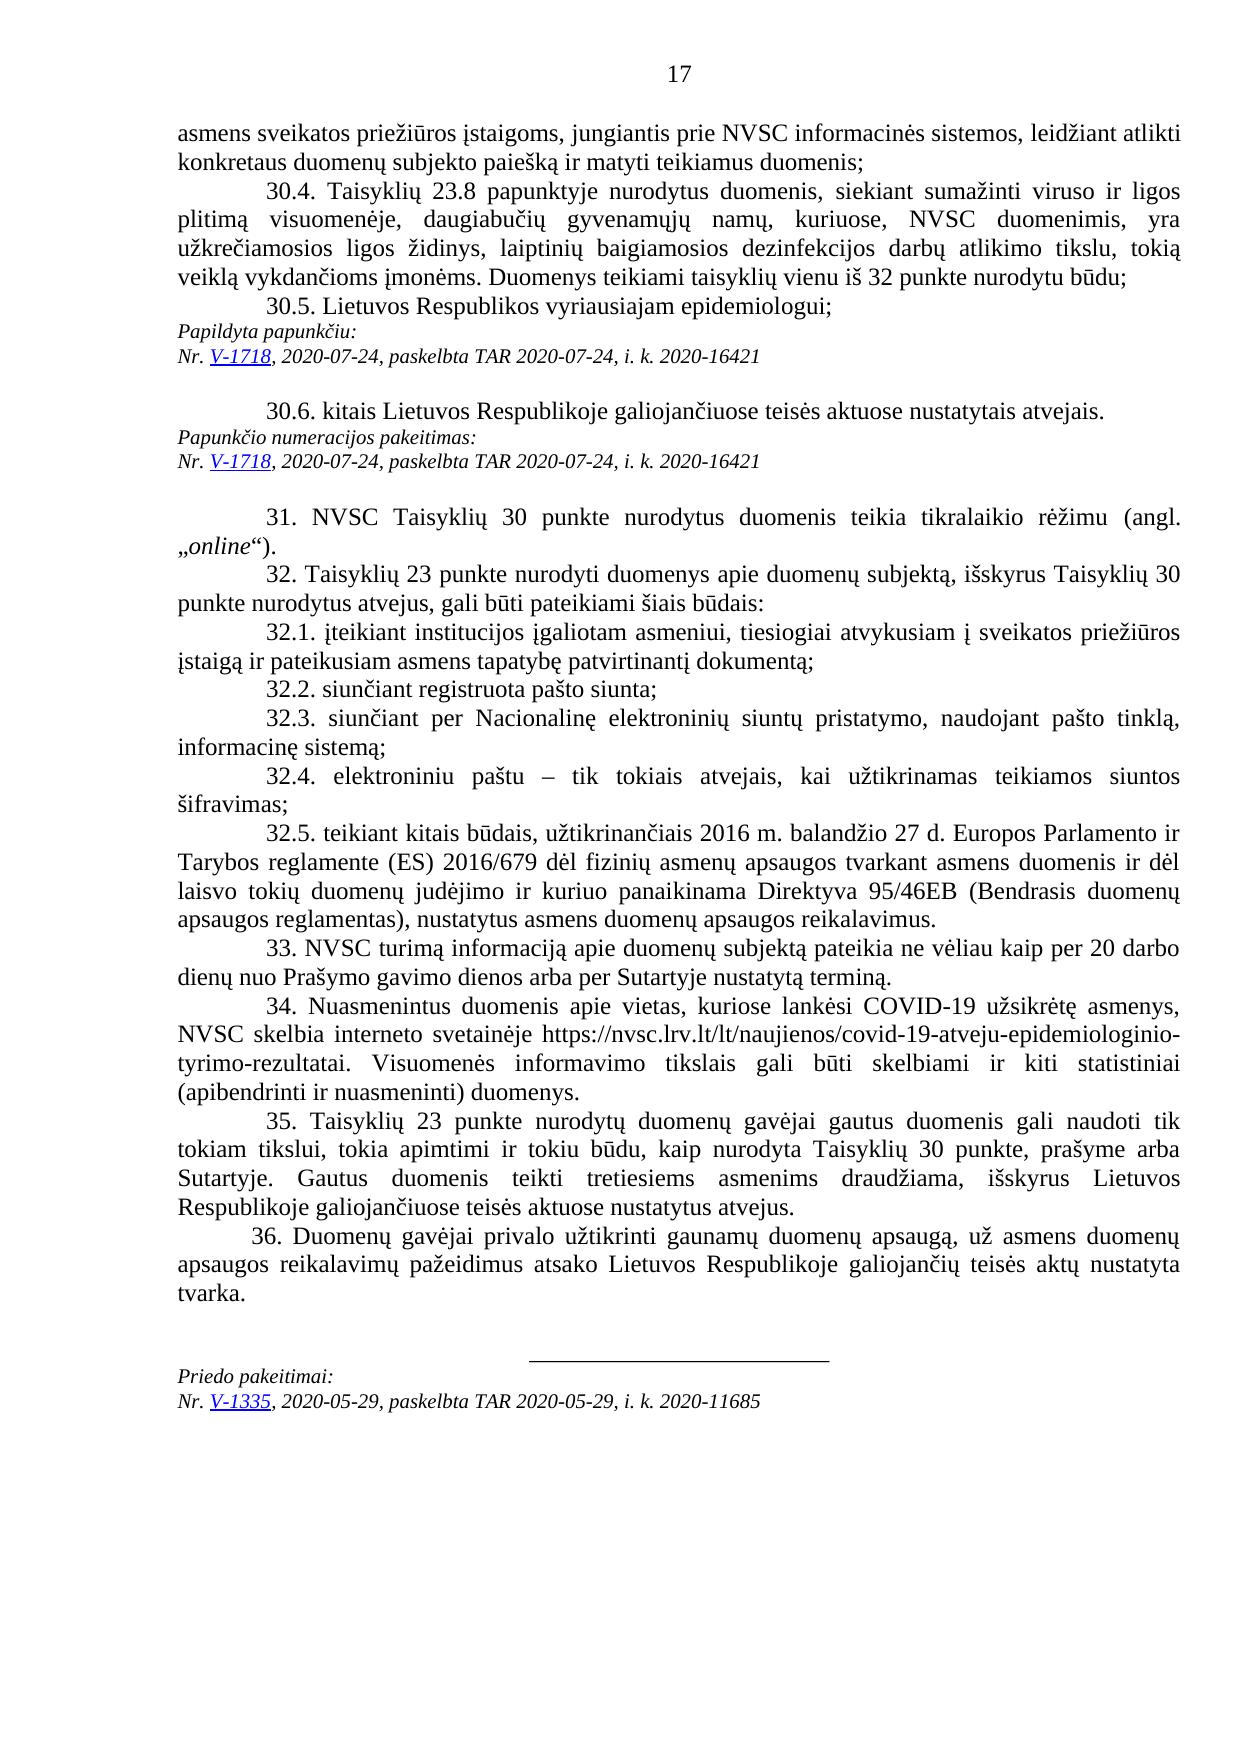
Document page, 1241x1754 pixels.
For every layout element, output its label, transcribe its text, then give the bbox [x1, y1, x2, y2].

text 30.5. Lietuvos Respublikos vyriausiajam epidemiologui; [177, 291, 1181, 319]
text 32.2. siunčiant registruota pašto siunta; [177, 674, 1181, 703]
text Papildyta papunkčiu: [177, 319, 1181, 343]
text 32. Taisyklių 23 punkte nurodyti duomenys apie duomenų subjektą, išskyrus Taisyklių 30 punkte nurodytus atvejus, gali būti pateikiami šiais būdais: [177, 559, 1181, 617]
text 32.4. elektroniniu paštu – tik tokiais atvejais, kai užtikrinamas teikiamos siuntos šifravimas; [177, 761, 1181, 818]
text Nr. V-1335, 2020-05-29, paskelbta TAR 2020-05-29, i. k. 2020-11685 [177, 1388, 1181, 1413]
text 31. NVSC Taisyklių 30 punkte nurodytus duomenis teikia tikralaikio rėžimu (angl. „online“). [177, 502, 1181, 559]
text 33. NVSC turimą informaciją apie duomenų subjektą pateikia ne vėliau kaip per 20 darbo dienų nuo Prašymo gavimo dienos arba per Sutartyje nustatytą terminą. [177, 933, 1181, 991]
text ________________________ [177, 1336, 1181, 1364]
text asmens sveikatos priežiūros įstaigoms, jungiantis prie NVSC informacinės sistemos, leidžiant atlikti konkretaus duomenų subjekto paiešką ir matyti teikiamus duomenis; [177, 118, 1181, 176]
text 30.6. kitais Lietuvos Respublikoje galiojančiuose teisės aktuose nustatytais atvejais. [177, 396, 1181, 425]
text Papunkčio numeracijos pakeitimas: [177, 425, 1181, 449]
text 35. Taisyklių 23 punkte nurodytų duomenų gavėjai gautus duomenis gali naudoti tik tokiam tikslui, tokia apimtimi ir tokiu būdu, kaip nurodyta Taisyklių 30 punkte, prašyme arba Sutartyje. Gautus duomenis teikti tretiesiems asmenims draudžiama, išskyrus Lietuvos Respublikoje galiojančiuose teisės aktuose nustatytus atvejus. [177, 1106, 1181, 1221]
text 32.3. siunčiant per Nacionalinę elektroninių siuntų pristatymo, naudojant pašto tinklą, informacinę sistemą; [177, 703, 1181, 761]
text 36. Duomenų gavėjai privalo užtikrinti gaunamų duomenų apsaugą, už asmens duomenų apsaugos reikalavimų pažeidimus atsako Lietuvos Respublikoje galiojančių teisės aktų nustatyta tvarka. [177, 1221, 1181, 1307]
text Nr. V-1718, 2020-07-24, paskelbta TAR 2020-07-24, i. k. 2020-16421 [177, 343, 1181, 368]
text 32.5. teikiant kitais būdais, užtikrinančiais 2016 m. balandžio 27 d. Europos Parlamento ir Tarybos reglamente (ES) 2016/679 dėl fizinių asmenų apsaugos tvarkant asmens duomenis ir dėl laisvo tokių duomenų judėjimo ir kuriuo panaikinama Direktyva 95/46EB (Bendrasis duomenų apsaugos reglamentas), nustatytus asmens duomenų apsaugos reikalavimus. [177, 818, 1181, 933]
text Nr. V-1718, 2020-07-24, paskelbta TAR 2020-07-24, i. k. 2020-16421 [177, 449, 1181, 473]
text Priedo pakeitimai: [177, 1364, 1181, 1388]
text 30.4. Taisyklių 23.8 papunktyje nurodytus duomenis, siekiant sumažinti viruso ir ligos plitimą visuomenėje, daugiabučių gyvenamųjų namų, kuriuose, NVSC duomenimis, yra užkrečiamosios ligos židinys, laiptinių baigiamosios dezinfekcijos darbų atlikimo tikslu, tokią veiklą vykdančioms įmonėms. Duomenys teikiami taisyklių vienu iš 32 punkte nurodytu būdu; [177, 176, 1181, 291]
text 32.1. įteikiant institucijos įgaliotam asmeniui, tiesiogiai atvykusiam į sveikatos priežiūros įstaigą ir pateikusiam asmens tapatybę patvirtinantį dokumentą; [177, 617, 1181, 674]
text 34. Nuasmenintus duomenis apie vietas, kuriose lankėsi COVID-19 užsikrėtę asmenys, NVSC skelbia interneto svetainėje https://nvsc.lrv.lt/lt/naujienos/covid-19-atveju-epidemiologinio-tyrimo-rezultatai. Visuomenės informavimo tikslais gali būti skelbiami ir kiti statistiniai (apibendrinti ir nuasmeninti) duomenys. [177, 991, 1181, 1106]
